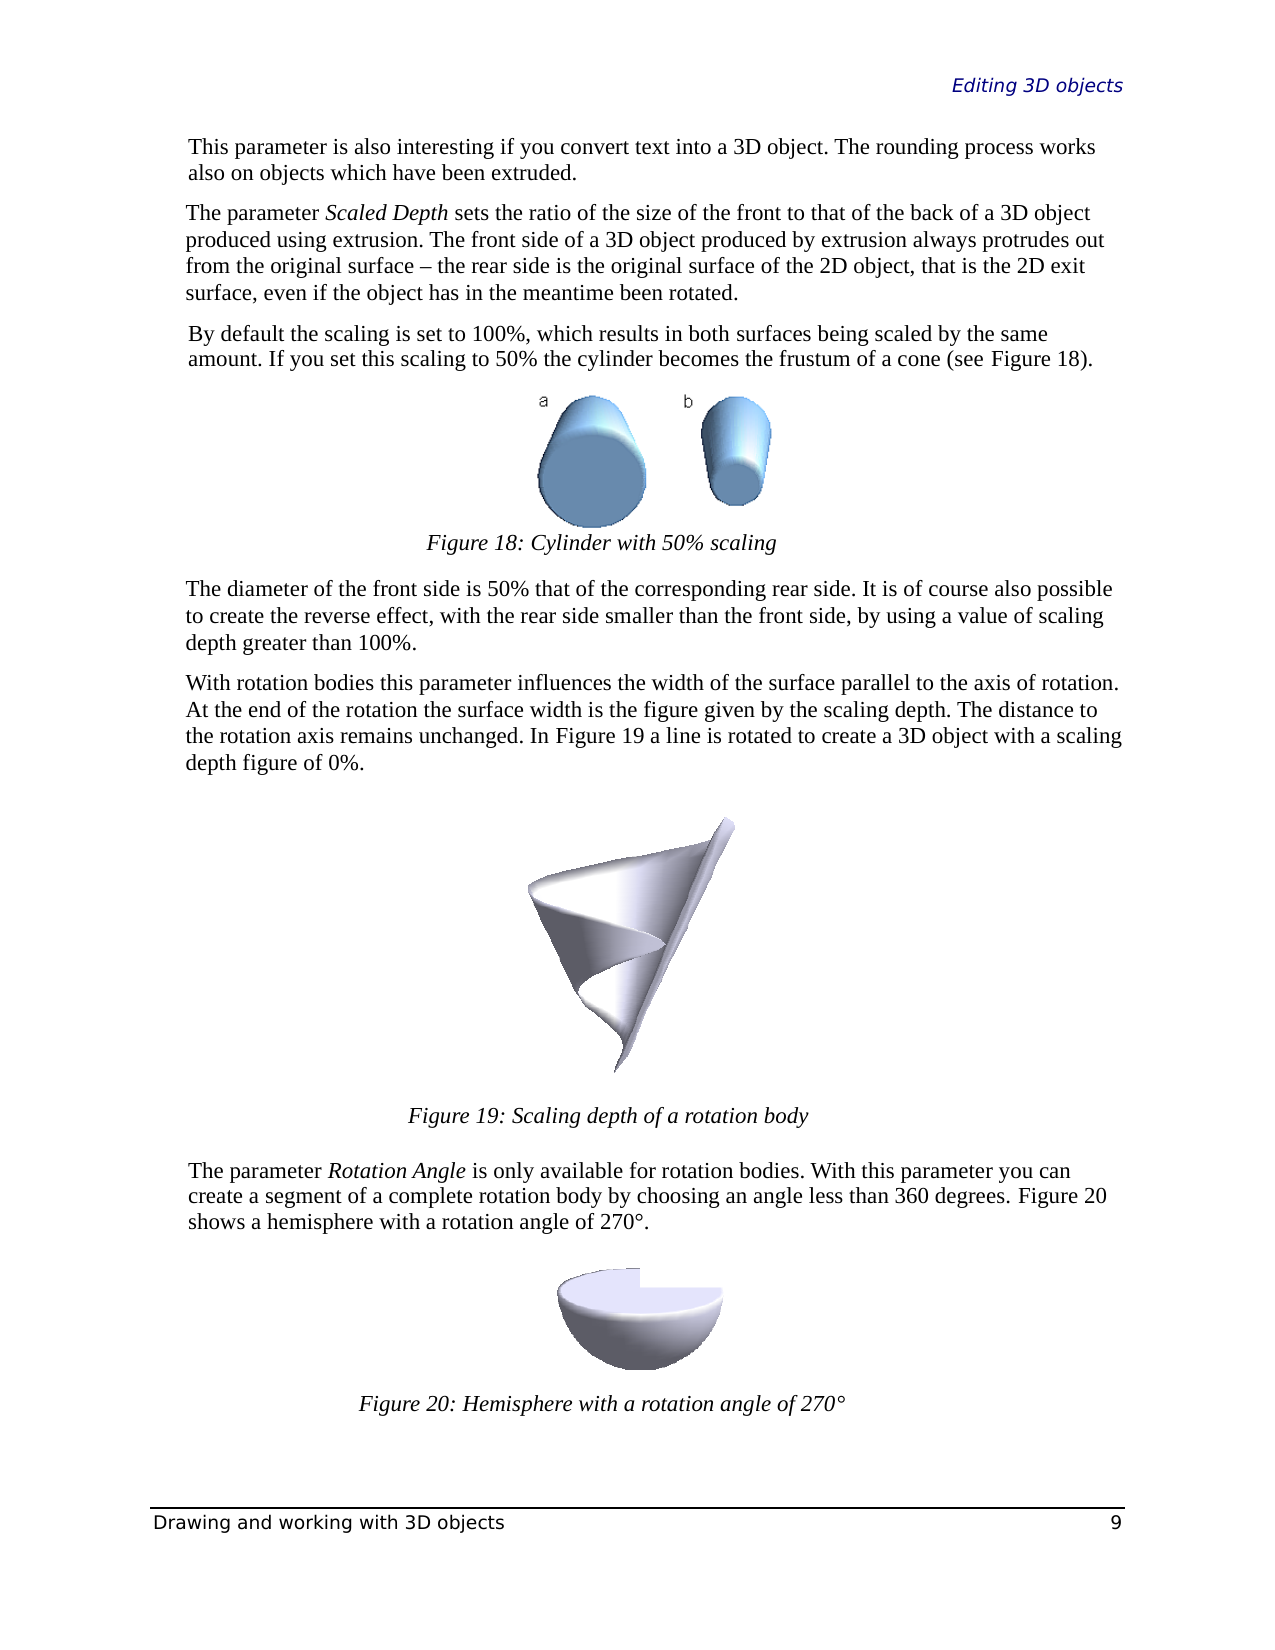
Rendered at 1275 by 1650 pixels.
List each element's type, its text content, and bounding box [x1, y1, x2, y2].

text This parameter is also interesting if you convert text into a 3D object. The rounding process works also on objects which have been extruded. [188, 134, 1125, 185]
text With rotation bodies this parameter influences the width of the surface parallel to the axis of rotation. At the end of the rotation the surface width is the figure given by the scaling depth. The distance to the rotation axis remains unchanged. In Figure 19 a line is rotated to create a 3D object with a scaling depth figure of 0%. [185, 670, 1125, 776]
picture [532, 389, 778, 530]
text The parameter Scaled Depth sets the ratio of the size of the front to that of the back of a 3D object produced using extrusion. The front side of a 3D object produced by extrusion always protrudes out from the original surface – the rear side is the original surface of the 2D object, that is the 2D exit surface, even if the object has in the meantime been rotated. [185, 200, 1125, 306]
text The parameter Rotation Angle is only available for rotation bodies. With this parameter you can create a segment of a complete rotation body by choosing an angle less than 360 degrees. Figure 20 shows a hemisphere with a rotation angle of 270°. [188, 1158, 1125, 1234]
text By default the scaling is set to 100%, which results in both surfaces being scaled by the same amount. If you set this scaling to 50% the cylinder becomes the frustum of a cone (see Figure 18). [188, 320, 1125, 371]
picture [540, 1252, 735, 1385]
text The diameter of the front side is 50% that of the corresponding rear side. It is of course also possible to create the reverse effect, with the rear side smaller than the front side, by using a value of scaling depth greater than 100%. [185, 576, 1125, 655]
text Figure 19: Scaling depth of a rotation body [408, 1103, 867, 1128]
text Figure 20: Hemisphere with a rotation angle of 270° [358, 1391, 917, 1416]
text Figure 18: Cylinder with 50% scaling [426, 390, 849, 556]
